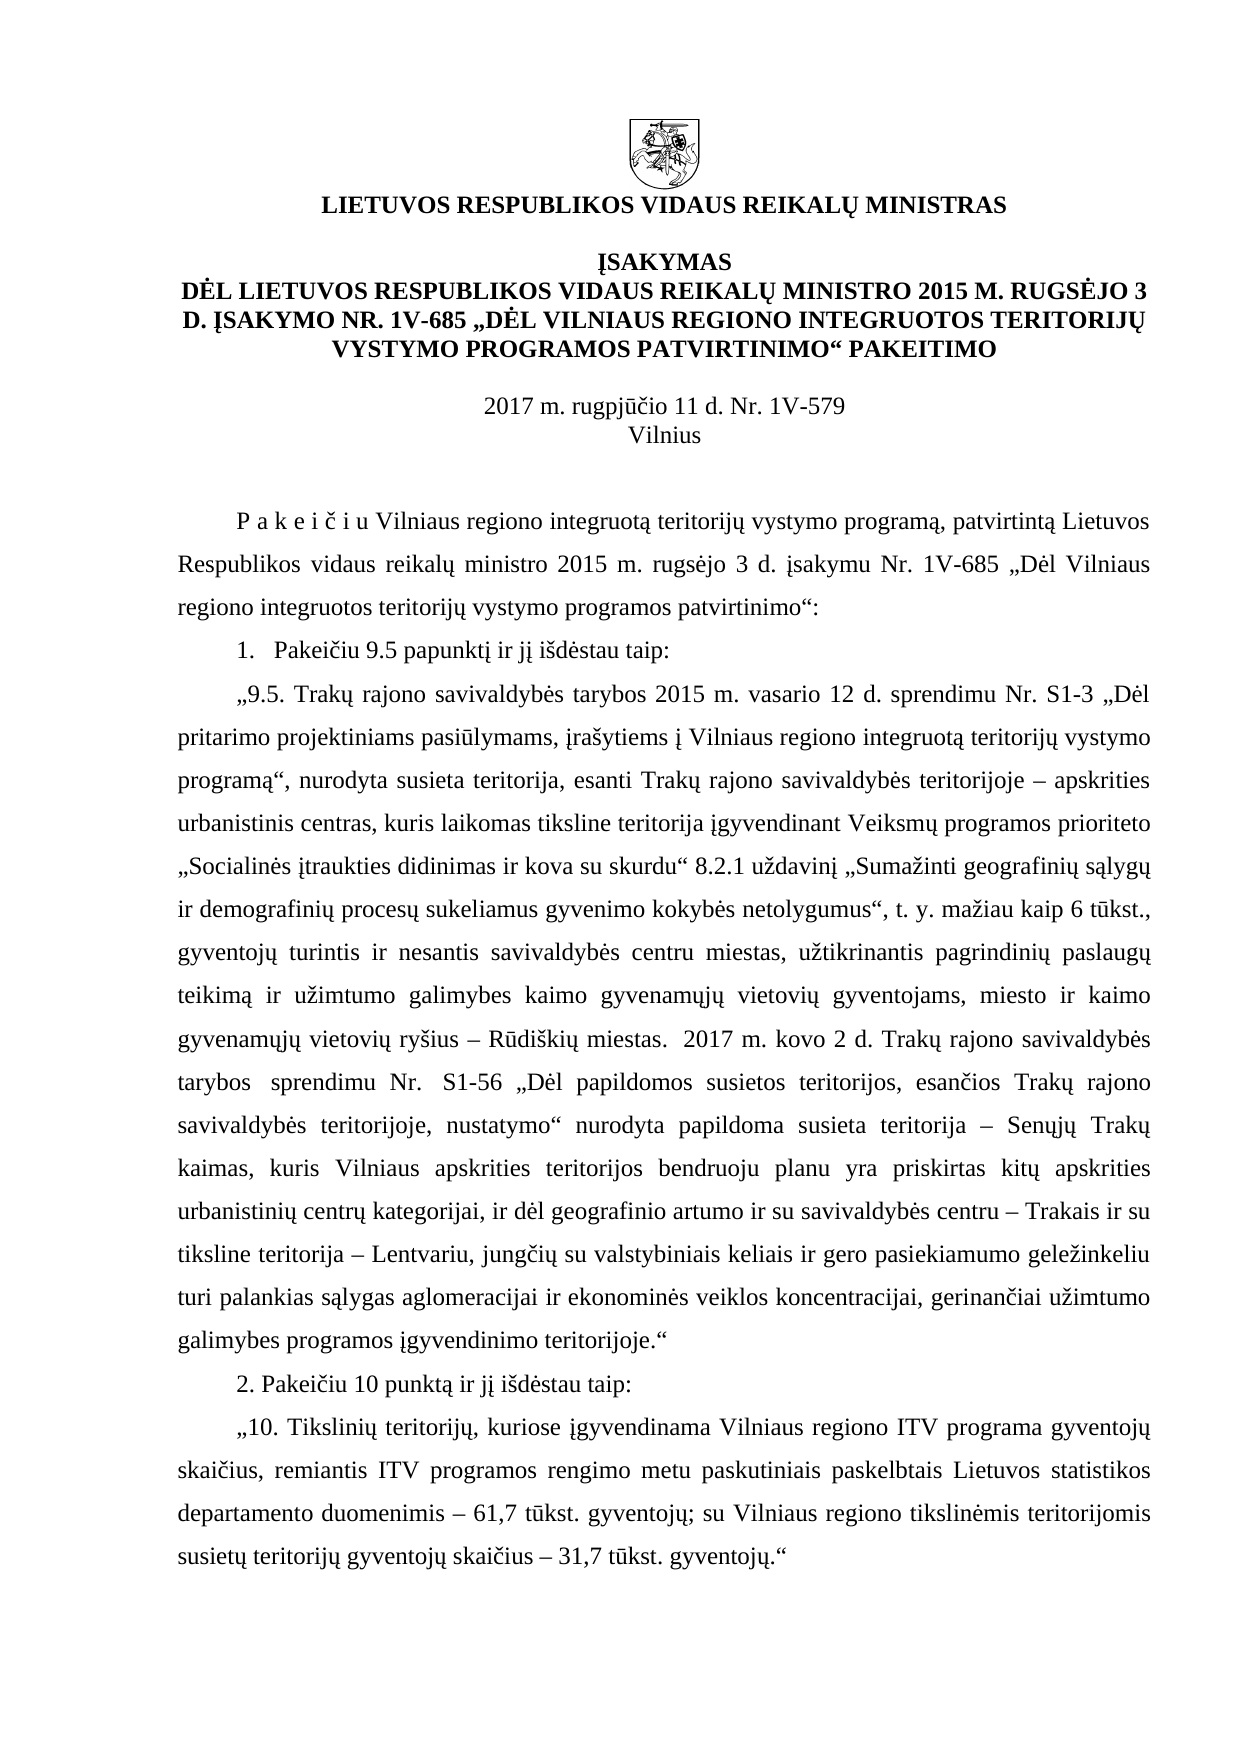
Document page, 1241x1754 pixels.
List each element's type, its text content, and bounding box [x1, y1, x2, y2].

text „9.5. Trakų rajono savivaldybės tarybos 2015 m. vasario 12 d. sprendimu Nr. S1-3 „Dėl pritarimo projektiniams pasiūlymams, įrašytiems į Vilniaus regiono integruotą teritorijų vystymo programą“, nurodyta susieta teritorija, esanti Trakų rajono savivaldybės teritorijoje – apskrities urbanistinis centras, kuris laikomas tiksline teritorija įgyvendinant Veiksmų programos prioriteto „Socialinės įtraukties didinimas ir kova su skurdu“ 8.2.1 uždavinį „Sumažinti geografinių sąlygų ir demografinių procesų sukeliamus gyvenimo kokybės netolygumus“, t. y. mažiau kaip 6 tūkst., gyventojų turintis ir nesantis savivaldybės centru miestas, užtikrinantis pagrindinių paslaugų teikimą ir užimtumo galimybes kaimo gyvenamųjų vietovių gyventojams, miesto ir kaimo gyvenamųjų vietovių ryšius – Rūdiškių miestas. 2017 m. kovo 2 d. Trakų rajono savivaldybės tarybos sprendimu Nr. S1-56 „Dėl papildomos susietos teritorijos, esančios Trakų rajono savivaldybės teritorijoje, nustatymo“ nurodyta papildoma susieta teritorija – Senųjų Trakų kaimas, kuris Vilniaus apskrities teritorijos bendruoju planu yra priskirtas kitų apskrities urbanistinių centrų kategorijai, ir dėl geografinio artumo ir su savivaldybės centru – Trakais ir su tiksline teritorija – Lentvariu, jungčių su valstybiniais keliais ir gero pasiekiamumo geležinkeliu turi palankias sąlygas aglomeracijai ir ekonominės veiklos koncentracijai, gerinančiai užimtumo galimybes programos įgyvendinimo teritorijoje.“ [177, 679, 1152, 1354]
text 2. Pakeičiu 10 punktą ir jį išdėstau taip: [177, 1369, 1152, 1397]
text 1. Pakeičiu 9.5 papunktį ir jį išdėstau taip: [236, 636, 1152, 664]
text „10. Tikslinių teritorijų, kuriose įgyvendinama Vilniaus regiono ITV programa gyventojų skaičius, remiantis ITV programos rengimo metu paskutiniais paskelbtais Lietuvos statistikos departamento duomenimis – 61,7 tūkst. gyventojų; su Vilniaus regiono tikslinėmis teritorijomis susietų teritorijų gyventojų skaičius – 31,7 tūkst. gyventojų.“ [177, 1412, 1152, 1570]
text 2017 m. rugpjūčio 11 d. Nr. 1V-579 [177, 391, 1152, 420]
text DĖL LIETUVOS RESPUBLIKOS VIDAUS REIKALŲ MINISTRO 2015 M. RUGSĖJO 3 D. ĮSAKYMO NR. 1V-685 „DĖL VILNIAUS REGIONO INTEGRUOTOS TERITORIJŲ VYSTYMO PROGRAMOS PATVIRTINIMO“ PAKEITIMO [177, 276, 1152, 362]
text ĮSAKYMAS [177, 247, 1152, 276]
text Vilnius [177, 420, 1152, 449]
text P a k e i č i u Vilniaus regiono integruotą teritorijų vystymo programą, patvirtintą Lietuvos Respublikos vidaus reikalų ministro 2015 m. rugsėjo 3 d. įsakymu Nr. 1V-685 „Dėl Vilniaus regiono integruotos teritorijų vystymo programos patvirtinimo“: [177, 506, 1152, 621]
text LIETUVOS RESPUBLIKOS VIDAUS REIKALŲ MINISTRAS [177, 190, 1152, 219]
